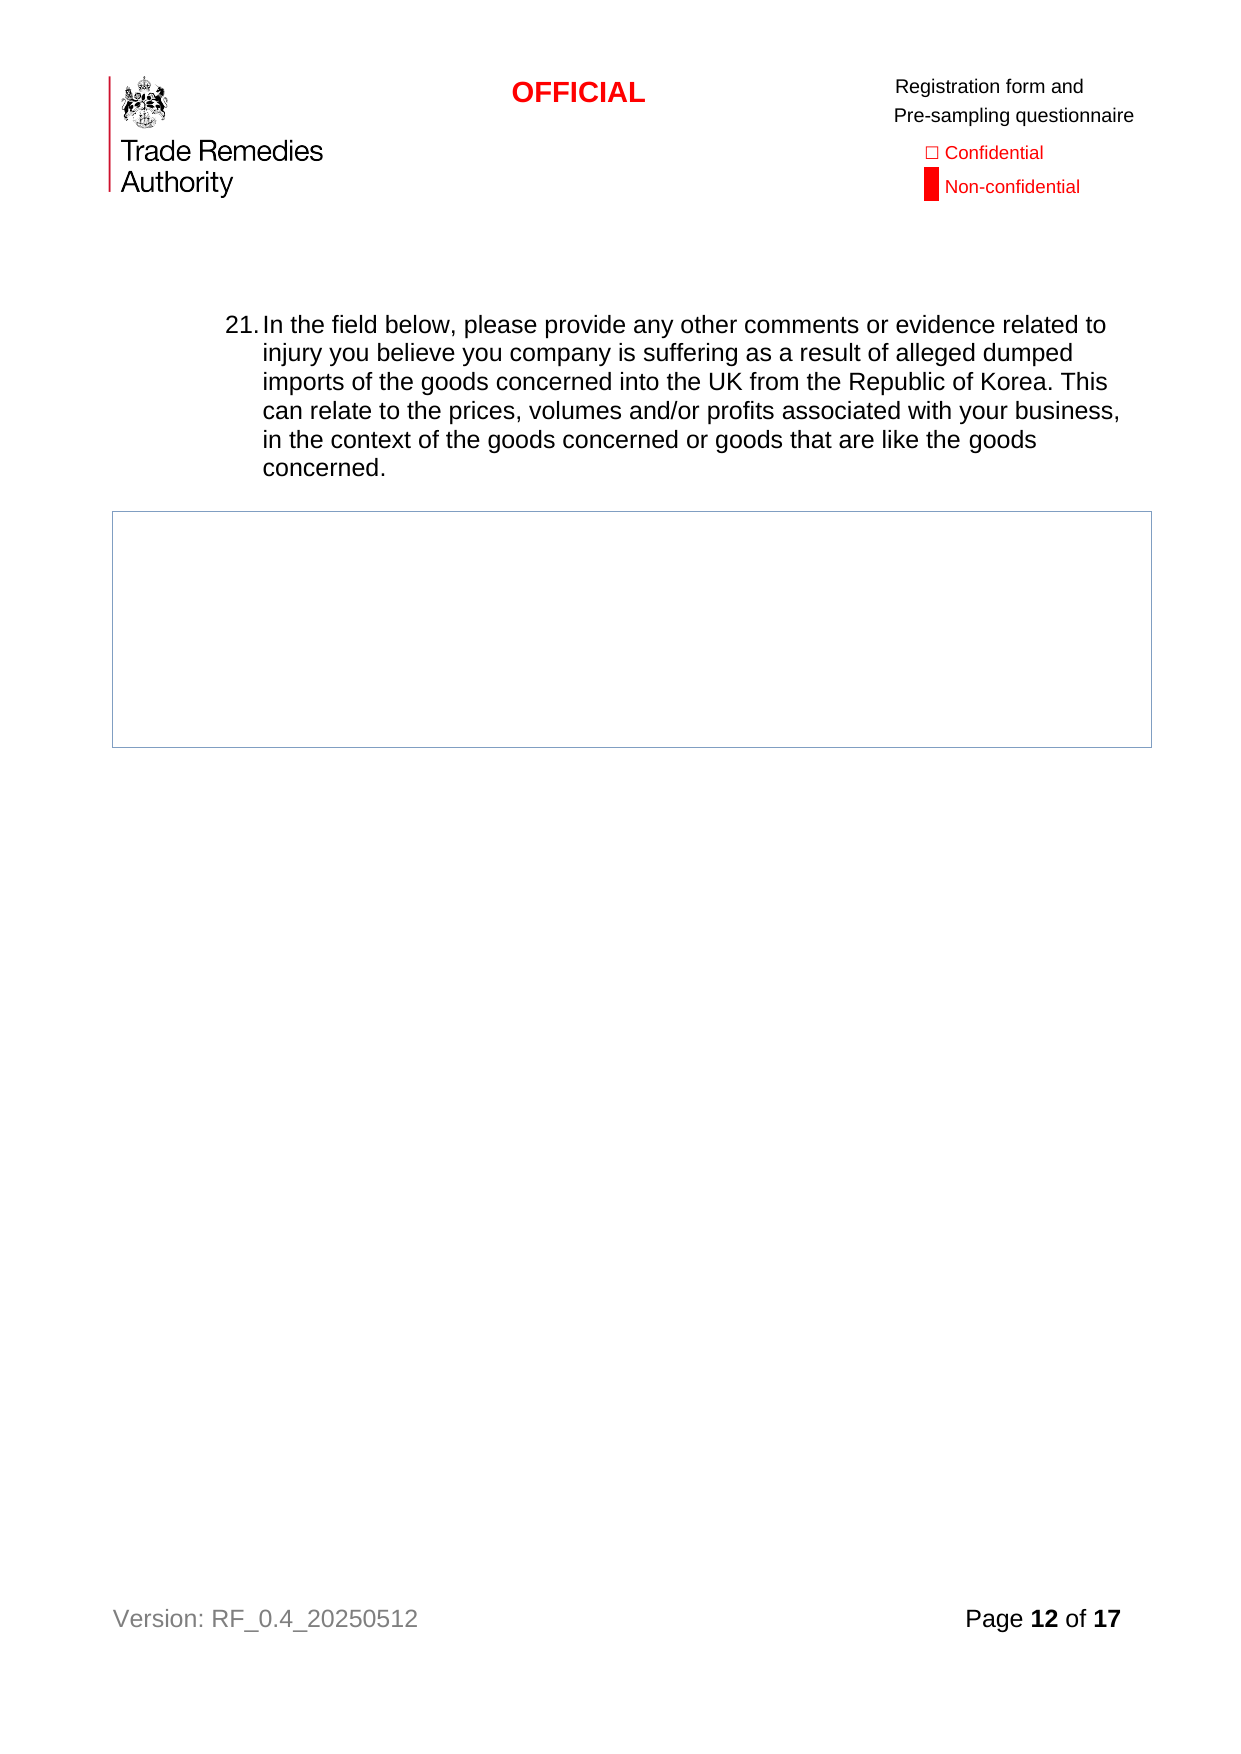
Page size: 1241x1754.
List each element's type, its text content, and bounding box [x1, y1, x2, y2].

table_header [113, 512, 1151, 747]
list In the field below, please provide any other comments or evidence related to injury you believe you company is suffering as a result of alleged dumped imports of the goods concerned into the UK from the Republic of Korea. This can relate to the prices, volumes and/or profits associated with your business, in the context of the goods concerned or goods that are like the goods concerned. [225, 310, 1128, 482]
